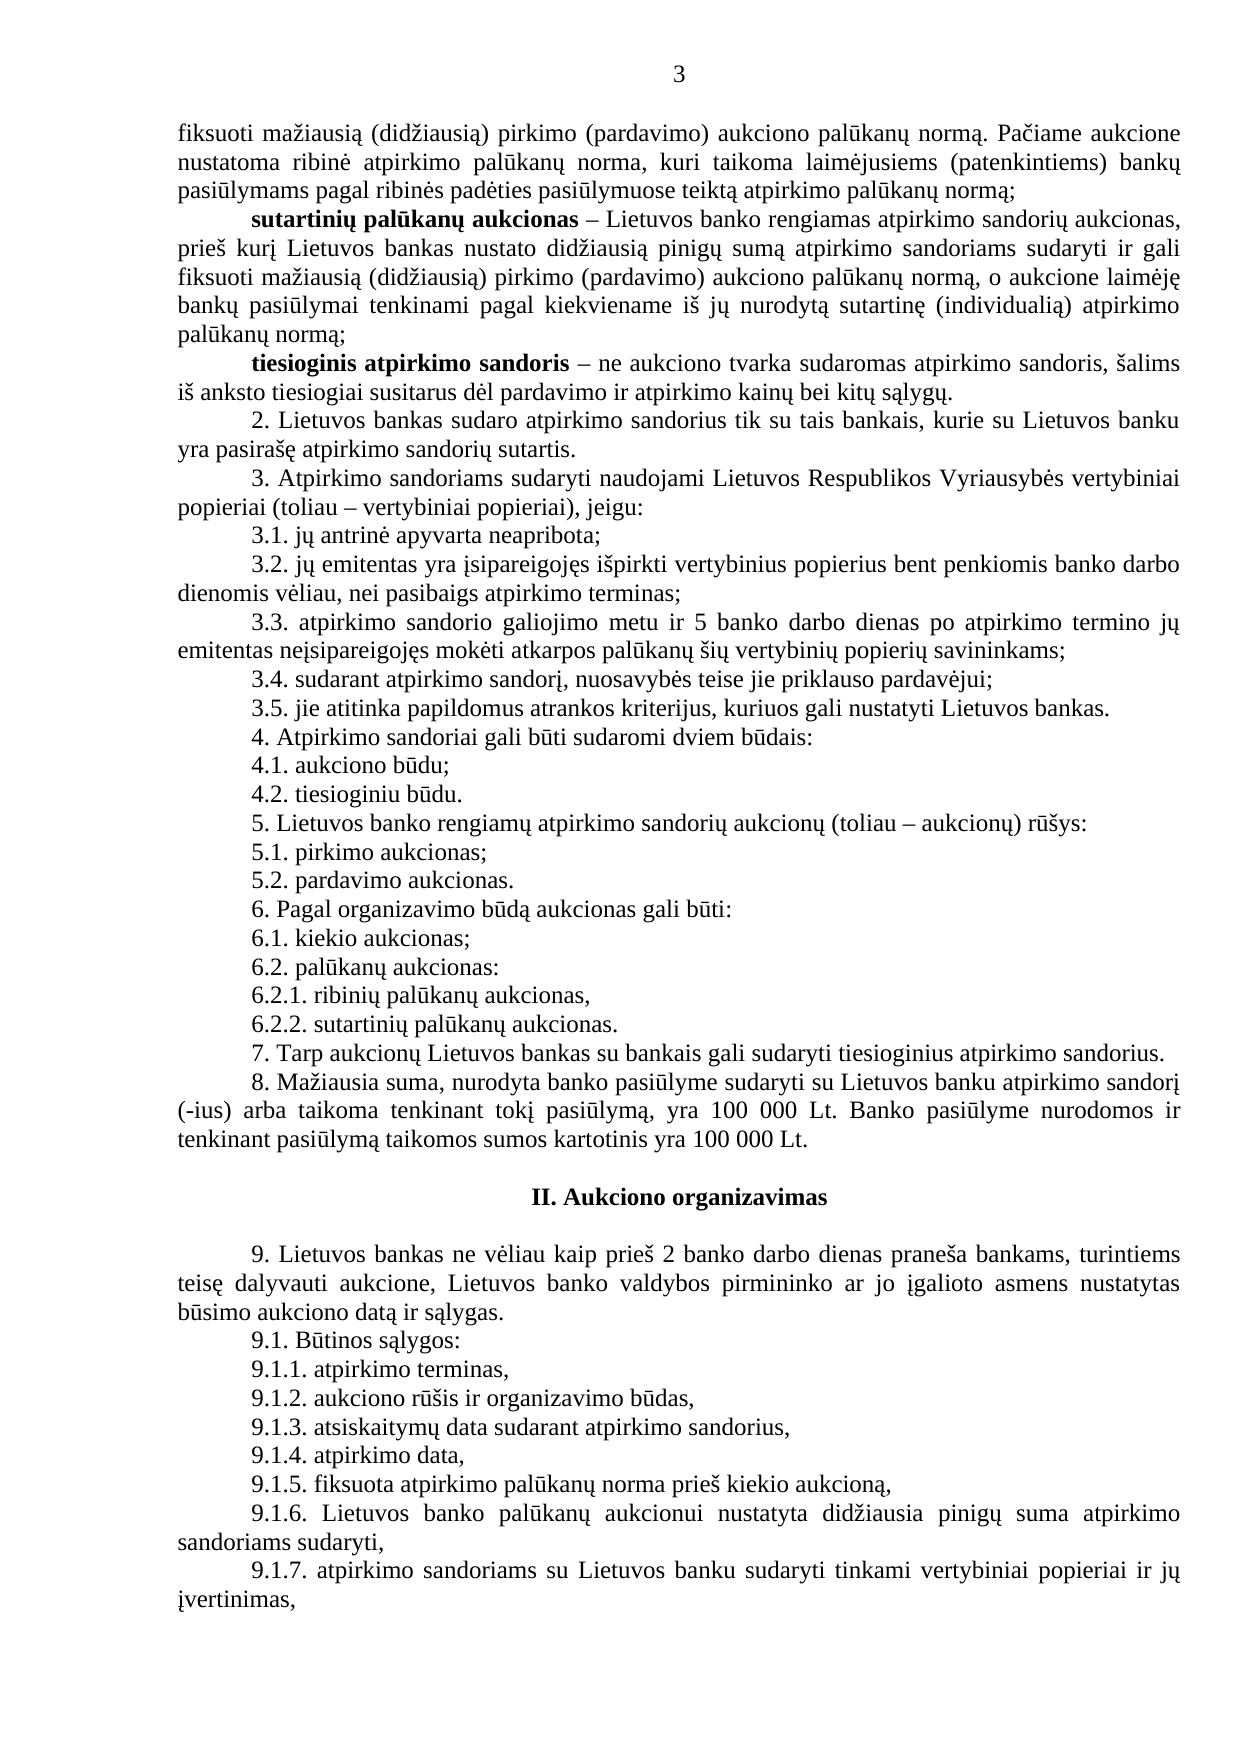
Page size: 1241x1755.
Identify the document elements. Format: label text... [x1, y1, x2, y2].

text 6. Pagal organizavimo būdą aukcionas gali būti: [177, 894, 1181, 923]
text 4.1. aukciono būdu; [177, 751, 1181, 779]
text 5. Lietuvos banko rengiamų atpirkimo sandorių aukcionų (toliau – aukcionų) rūšys: [177, 808, 1181, 837]
text 6.2.2. sutartinių palūkanų aukcionas. [177, 1009, 1181, 1038]
text fiksuoti mažiausią (didžiausią) pirkimo (pardavimo) aukciono palūkanų normą. Pačiame aukcione nustatoma ribinė atpirkimo palūkanų norma, kuri taikoma laimėjusiems (patenkintiems) bankų pasiūlymams pagal ribinės padėties pasiūlymuose teiktą atpirkimo palūkanų normą; [177, 118, 1181, 204]
text sutartinių palūkanų aukcionas – Lietuvos banko rengiamas atpirkimo sandorių aukcionas, prieš kurį Lietuvos bankas nustato didžiausią pinigų sumą atpirkimo sandoriams sudaryti ir gali fiksuoti mažiausią (didžiausią) pirkimo (pardavimo) aukciono palūkanų normą, o aukcione laimėję bankų pasiūlymai tenkinami pagal kiekviename iš jų nurodytą sutartinę (individualią) atpirkimo palūkanų normą; [177, 204, 1181, 348]
text 3.4. sudarant atpirkimo sandorį, nuosavybės teise jie priklauso pardavėjui; [177, 664, 1181, 693]
text 2. Lietuvos bankas sudaro atpirkimo sandorius tik su tais bankais, kurie su Lietuvos banku yra pasirašę atpirkimo sandorių sutartis. [177, 406, 1181, 463]
text 4.2. tiesioginiu būdu. [177, 779, 1181, 808]
text 6.1. kiekio aukcionas; [177, 923, 1181, 952]
text 9.1.2. aukciono rūšis ir organizavimo būdas, [177, 1383, 1181, 1412]
text 5.1. pirkimo aukcionas; [177, 837, 1181, 866]
text 6.2. palūkanų aukcionas: [177, 952, 1181, 981]
text 9.1.6. Lietuvos banko palūkanų aukcionui nustatyta didžiausia pinigų suma atpirkimo sandoriams sudaryti, [177, 1498, 1181, 1556]
text 9.1. Būtinos sąlygos: [177, 1326, 1181, 1354]
text 3.3. atpirkimo sandorio galiojimo metu ir 5 banko darbo dienas po atpirkimo termino jų emitentas neįsipareigojęs mokėti atkarpos palūkanų šių vertybinių popierių savininkams; [177, 607, 1181, 664]
text 3.2. jų emitentas yra įsipareigojęs išpirkti vertybinius popierius bent penkiomis banko darbo dienomis vėliau, nei pasibaigs atpirkimo terminas; [177, 549, 1181, 607]
text II. Aukciono organizavimas [177, 1182, 1181, 1211]
text 9.1.7. atpirkimo sandoriams su Lietuvos banku sudaryti tinkami vertybiniai popieriai ir jų įvertinimas, [177, 1556, 1181, 1613]
text 9. Lietuvos bankas ne vėliau kaip prieš 2 banko darbo dienas praneša bankams, turintiems teisę dalyvauti aukcione, Lietuvos banko valdybos pirmininko ar jo įgalioto asmens nustatytas būsimo aukciono datą ir sąlygas. [177, 1239, 1181, 1326]
text 9.1.1. atpirkimo terminas, [177, 1354, 1181, 1383]
text 3.5. jie atitinka papildomus atrankos kriterijus, kuriuos gali nustatyti Lietuvos bankas. [177, 693, 1181, 722]
text 6.2.1. ribinių palūkanų aukcionas, [177, 981, 1181, 1009]
text tiesioginis atpirkimo sandoris – ne aukciono tvarka sudaromas atpirkimo sandoris, šalims iš anksto tiesiogiai susitarus dėl pardavimo ir atpirkimo kainų bei kitų sąlygų. [177, 348, 1181, 406]
text 9.1.5. fiksuota atpirkimo palūkanų norma prieš kiekio aukcioną, [177, 1469, 1181, 1498]
text 5.2. pardavimo aukcionas. [177, 866, 1181, 894]
text 3. Atpirkimo sandoriams sudaryti naudojami Lietuvos Respublikos Vyriausybės vertybiniai popieriai (toliau – vertybiniai popieriai), jeigu: [177, 463, 1181, 521]
text 7. Tarp aukcionų Lietuvos bankas su bankais gali sudaryti tiesioginius atpirkimo sandorius. [177, 1038, 1181, 1067]
text 9.1.4. atpirkimo data, [177, 1441, 1181, 1469]
text 3.1. jų antrinė apyvarta neapribota; [177, 521, 1181, 549]
text 4. Atpirkimo sandoriai gali būti sudaromi dviem būdais: [177, 722, 1181, 751]
text 8. Mažiausia suma, nurodyta banko pasiūlyme sudaryti su Lietuvos banku atpirkimo sandorį (-ius) arba taikoma tenkinant tokį pasiūlymą, yra 100 000 Lt. Banko pasiūlyme nurodomos ir tenkinant pasiūlymą taikomos sumos kartotinis yra 100 000 Lt. [177, 1067, 1181, 1153]
text 9.1.3. atsiskaitymų data sudarant atpirkimo sandorius, [177, 1412, 1181, 1441]
